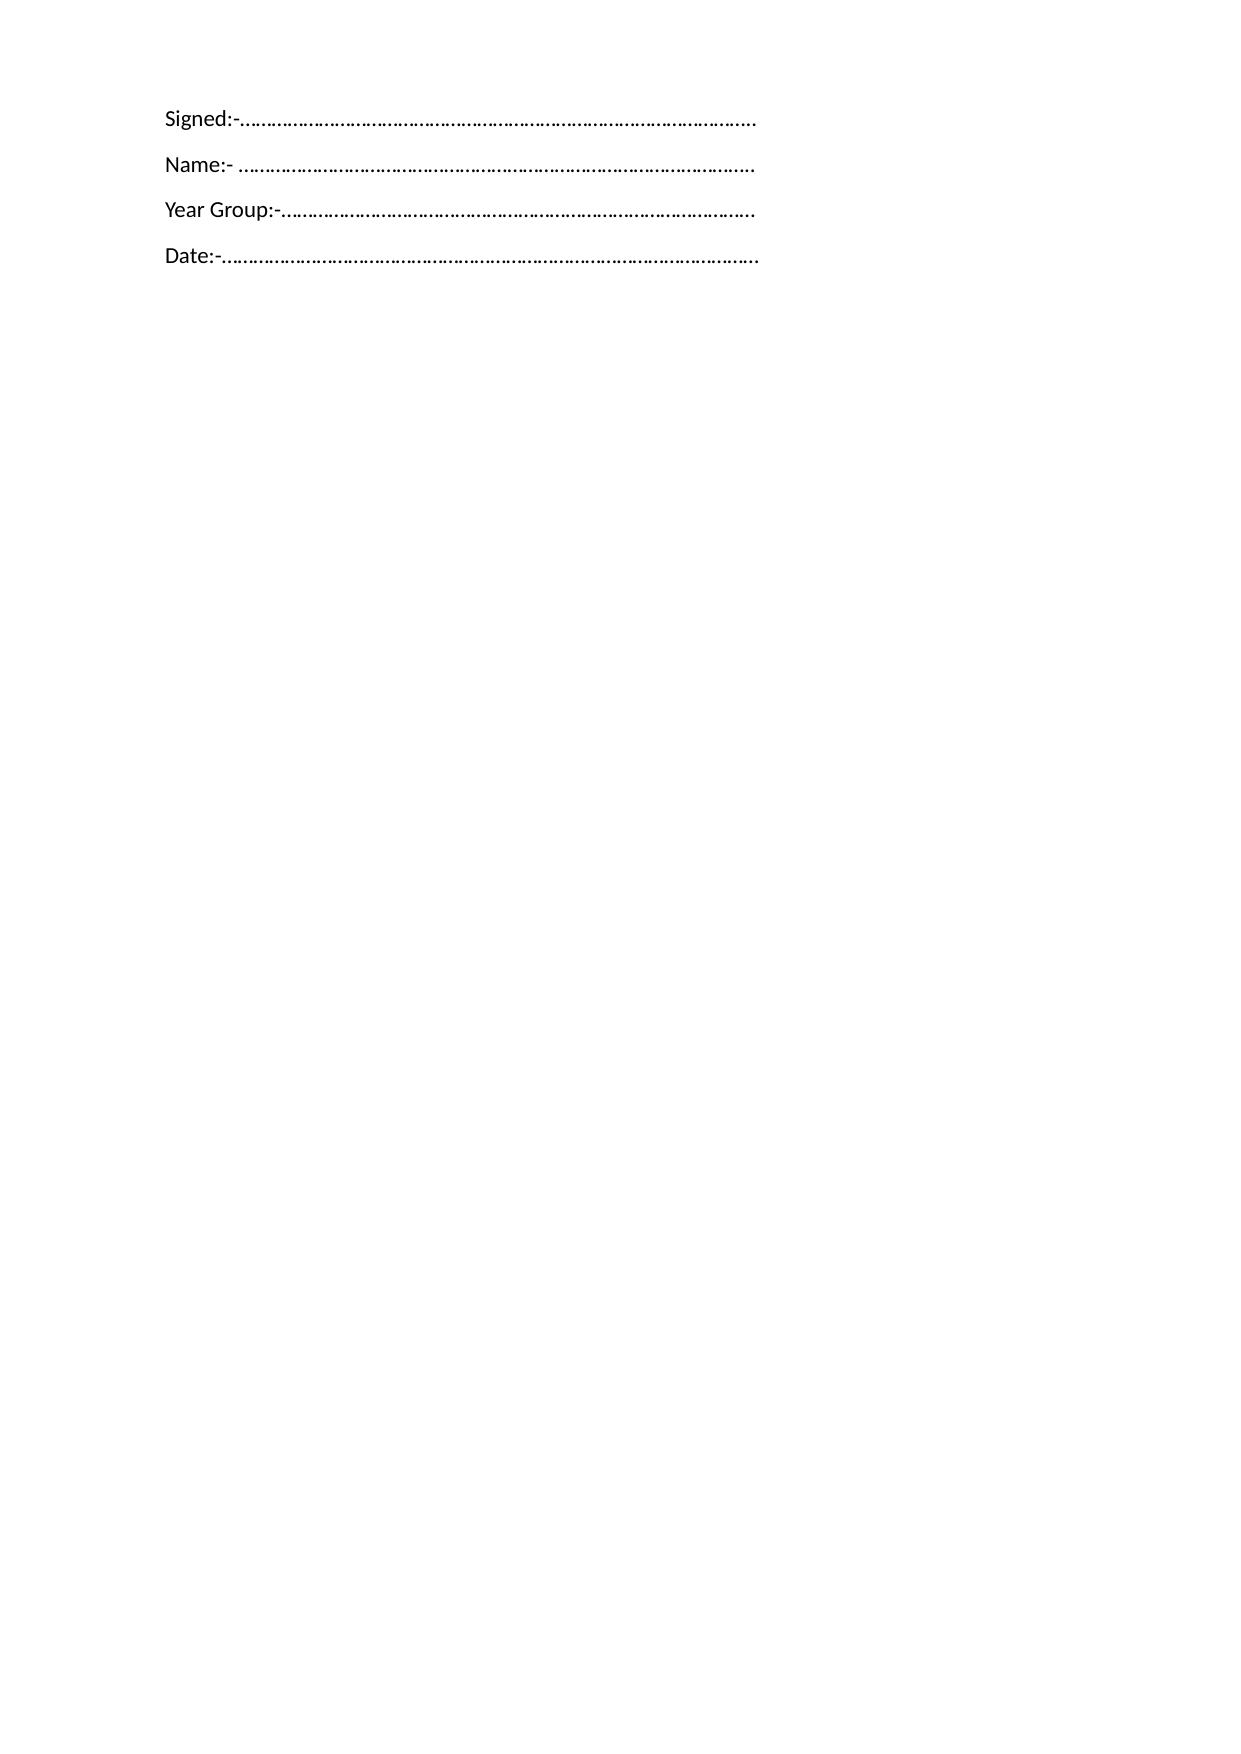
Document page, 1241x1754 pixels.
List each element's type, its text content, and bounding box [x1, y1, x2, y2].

text Year Group:-……………………………………………………………………………… [165, 196, 1074, 224]
text Name:- …………………………………………………………………………………….. [165, 150, 1074, 178]
text Signed:-…………………………………………………………………………………….. [165, 104, 1074, 133]
text Date:-………………………………………………………………………………………… [165, 241, 1074, 269]
